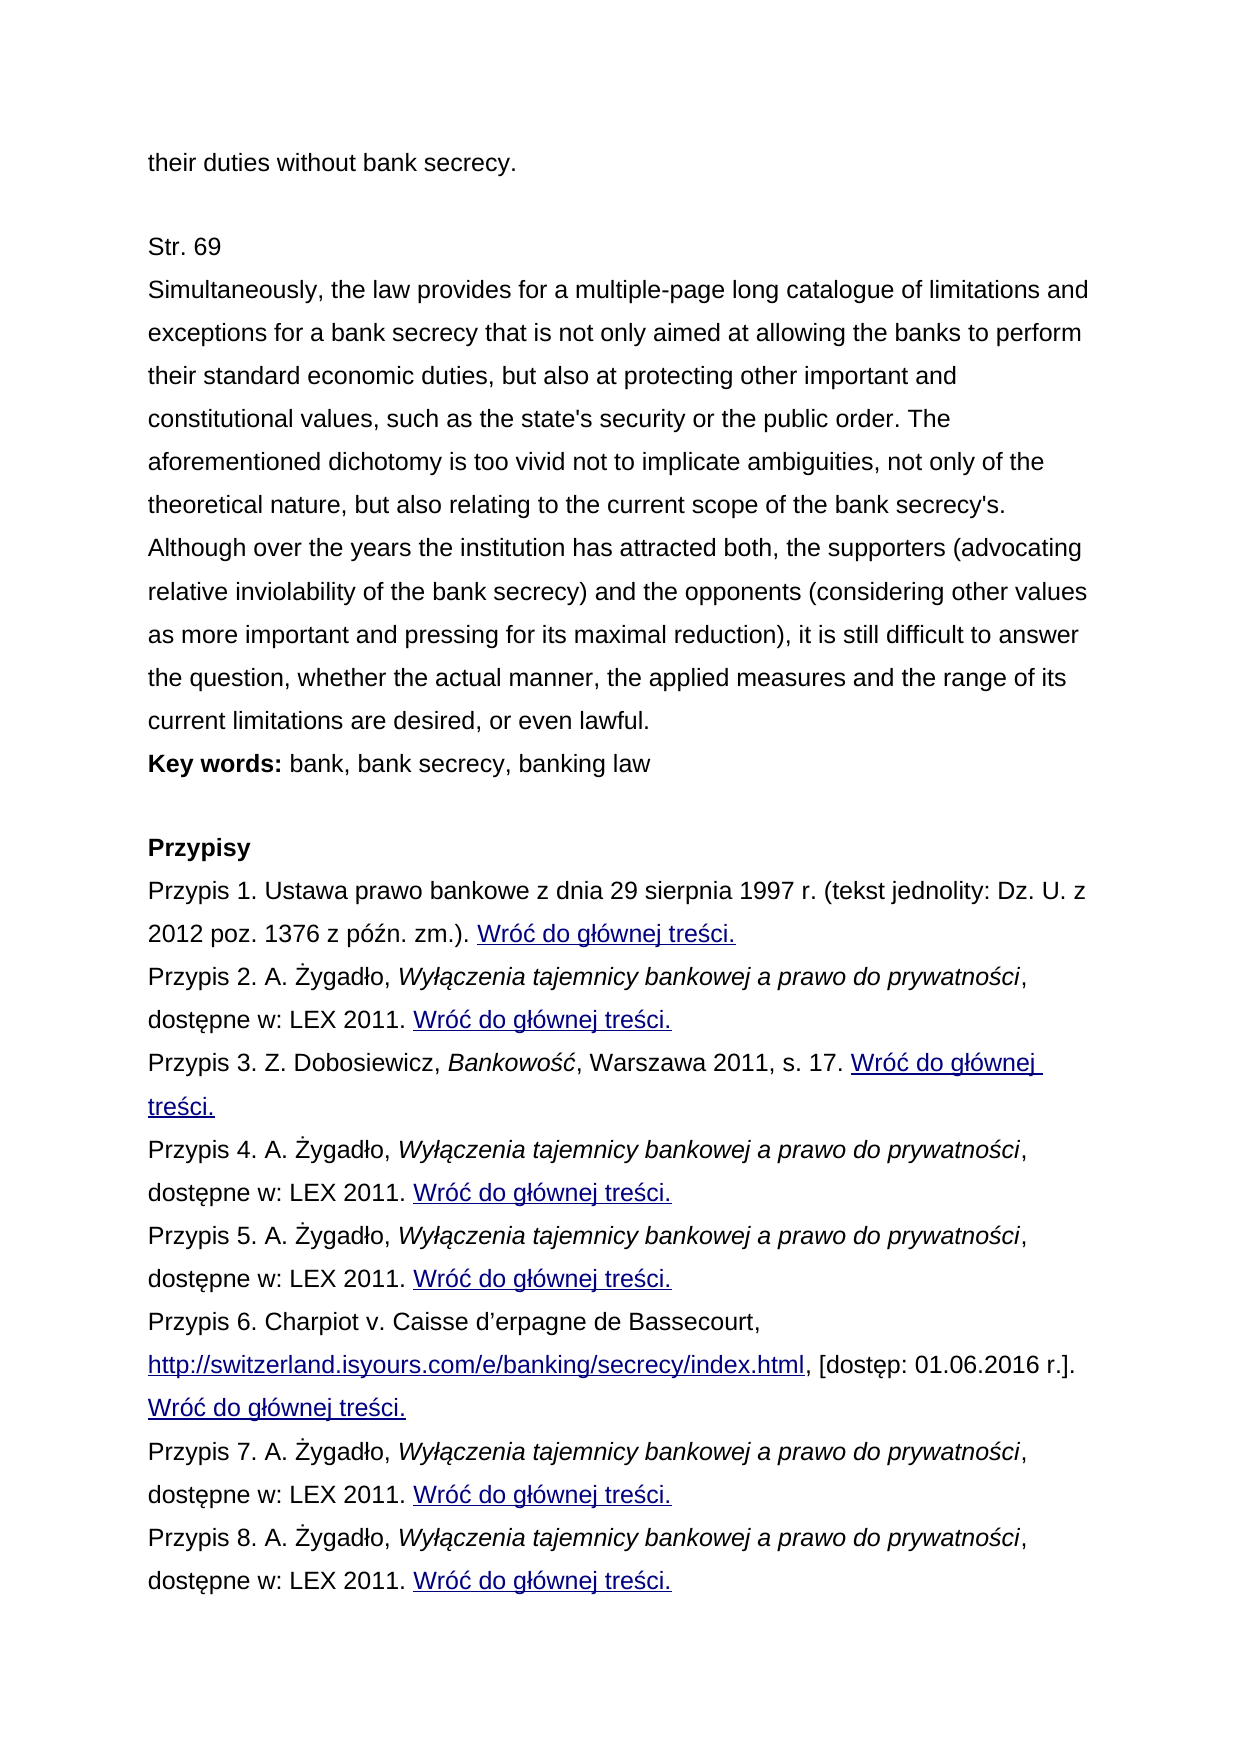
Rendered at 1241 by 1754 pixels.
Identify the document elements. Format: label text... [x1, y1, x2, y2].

text Przypis 8. A. Żygadło, Wyłączenia tajemnicy bankowej a prawo do prywatności, dostępne w: LEX 2011. Wróć do głównej treści. [148, 1523, 1093, 1595]
text Przypis 2. A. Żygadło, Wyłączenia tajemnicy bankowej a prawo do prywatności, dostępne w: LEX 2011. Wróć do głównej treści. [148, 962, 1093, 1034]
text Przypis 5. A. Żygadło, Wyłączenia tajemnicy bankowej a prawo do prywatności, dostępne w: LEX 2011. Wróć do głównej treści. [148, 1221, 1093, 1293]
text Przypis 3. Z. Dobosiewicz, Bankowość, Warszawa 2011, s. 17. Wróć do głównej treści. [148, 1048, 1093, 1120]
text Przypis 7. A. Żygadło, Wyłączenia tajemnicy bankowej a prawo do prywatności, dostępne w: LEX 2011. Wróć do głównej treści. [148, 1437, 1093, 1508]
text Przypis 1. Ustawa prawo bankowe z dnia 29 sierpnia 1997 r. (tekst jednolity: Dz. U. z 2012 poz. 1376 z późn. zm.). Wróć do głównej treści. [148, 876, 1093, 948]
text Key words: bank, bank secrecy, banking law [148, 749, 1093, 778]
text their duties without bank secrecy. [148, 148, 1093, 176]
text Przypis 6. Charpiot v. Caisse d’erpagne de Bassecourt, http://switzerland.isyours.com/e/banking/secrecy/index.html, [dostęp: 01.06.2016 r.]. Wróć do głównej treści. [148, 1307, 1093, 1422]
text Simultaneously, the law provides for a multiple-page long catalogue of limitations and exceptions for a bank secrecy that is not only aimed at allowing the banks to perform their standard economic duties, but also at protecting other important and constitutional values, such as the state's security or the public order. The aforementioned dichotomy is too vivid not to implicate ambiguities, not only of the theoretical nature, but also relating to the current scope of the bank secrecy's. Although over the years the institution has attracted both, the supporters (advocating relative inviolability of the bank secrecy) and the opponents (considering other values as more important and pressing for its maximal reduction), it is still difficult to answer the question, whether the actual manner, the applied measures and the range of its current limitations are desired, or even lawful. [148, 274, 1093, 734]
subtitle Przypisy [148, 833, 1093, 862]
text Przypis 4. A. Żygadło, Wyłączenia tajemnicy bankowej a prawo do prywatności, dostępne w: LEX 2011. Wróć do głównej treści. [148, 1135, 1093, 1207]
text Str. 69 [148, 231, 1093, 260]
